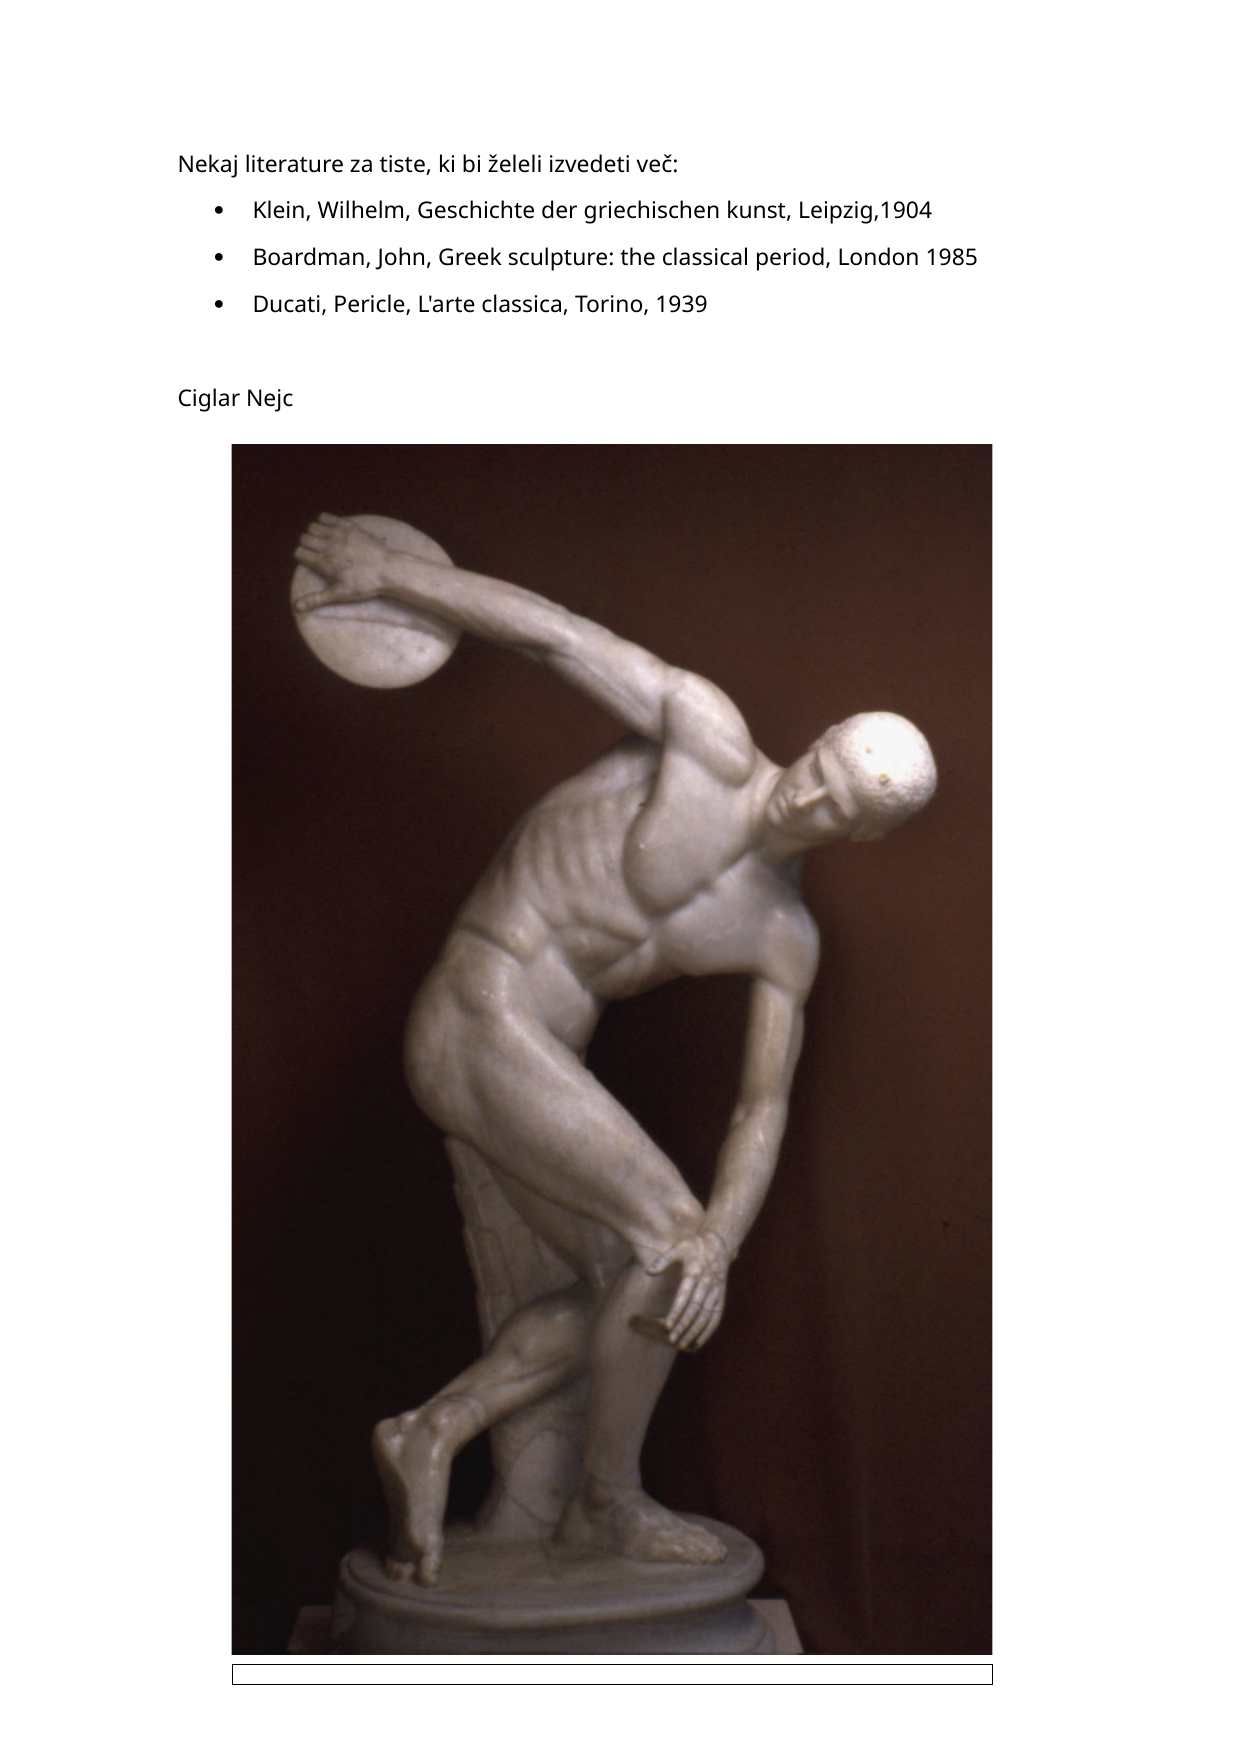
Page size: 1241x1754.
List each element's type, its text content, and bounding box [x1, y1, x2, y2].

text Nekaj literature za tiste, ki bi želeli izvedeti več: [148, 148, 1093, 179]
picture [231, 444, 993, 1655]
text Ciglar Nejc [148, 382, 1093, 413]
list Klein, Wilhelm, Geschichte der griechischen kunst, Leipzig,1904 [215, 194, 1093, 226]
list Ducati, Pericle, L'arte classica, Torino, 1939 [215, 288, 1093, 319]
list Boardman, John, Greek sculpture: the classical period, London 1985 [215, 241, 1093, 273]
